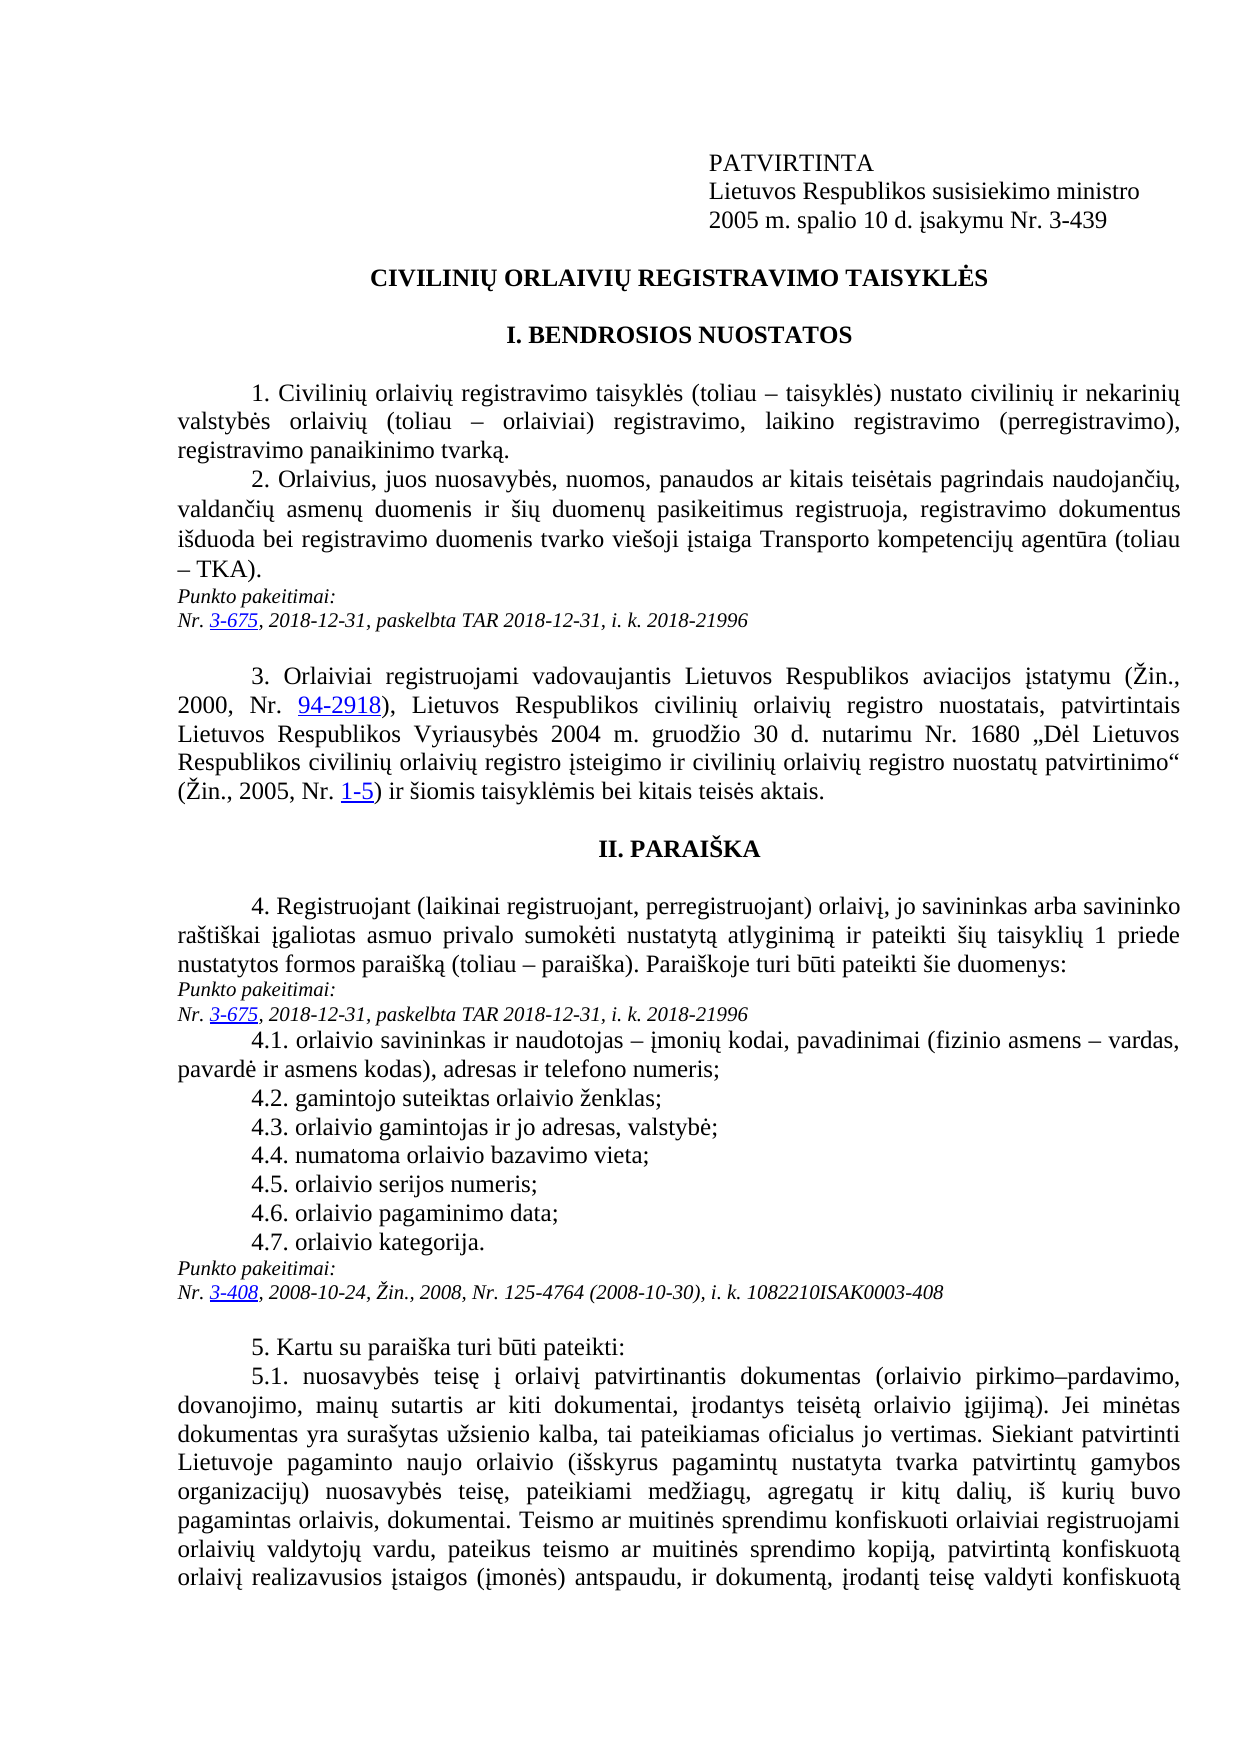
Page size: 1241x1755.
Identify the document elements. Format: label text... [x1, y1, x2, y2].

text 4.4. numatoma orlaivio bazavimo vieta; [177, 1141, 1181, 1169]
text Punkto pakeitimai: [177, 584, 1181, 608]
text Nr. 3-675, 2018-12-31, paskelbta TAR 2018-12-31, i. k. 2018-21996 [177, 1001, 1181, 1026]
text II. PARAIŠKA [177, 834, 1181, 862]
text 1. Civilinių orlaivių registravimo taisyklės (toliau – taisyklės) nustato civilinių ir nekarinių valstybės orlaivių (toliau – orlaiviai) registravimo, laikino registravimo (perregistravimo), registravimo panaikinimo tvarką. [177, 378, 1181, 464]
text Punkto pakeitimai: [177, 1256, 1181, 1279]
text Lietuvos Respublikos susisiekimo ministro [177, 176, 1181, 205]
text 4.3. orlaivio gamintojas ir jo adresas, valstybė; [177, 1112, 1181, 1141]
text 4.5. orlaivio serijos numeris; [177, 1169, 1181, 1198]
text Nr. 3-675, 2018-12-31, paskelbta TAR 2018-12-31, i. k. 2018-21996 [177, 608, 1181, 632]
text I. BENDROSIOS NUOSTATOS [177, 320, 1181, 349]
text 3. Orlaiviai registruojami vadovaujantis Lietuvos Respublikos aviacijos įstatymu (Žin., 2000, Nr. 94-2918), Lietuvos Respublikos civilinių orlaivių registro nuostatais, patvirtintais Lietuvos Respublikos Vyriausybės 2004 m. gruodžio 30 d. nutarimu Nr. 1680 „Dėl Lietuvos Respublikos civilinių orlaivių registro įsteigimo ir civilinių orlaivių registro nuostatų patvirtinimo“ (Žin., 2005, Nr. 1-5) ir šiomis taisyklėmis bei kitais teisės aktais. [177, 661, 1181, 805]
text 4.7. orlaivio kategorija. [177, 1227, 1181, 1256]
text 4.6. orlaivio pagaminimo data; [177, 1198, 1181, 1227]
text CIVILINIŲ ORLAIVIŲ REGISTRAVIMO TAISYKLĖS [177, 263, 1181, 291]
text 2005 m. spalio 10 d. įsakymu Nr. 3-439 [177, 205, 1181, 234]
text 4.2. gamintojo suteiktas orlaivio ženklas; [177, 1083, 1181, 1112]
text Punkto pakeitimai: [177, 977, 1181, 1001]
text 2. Orlaivius, juos nuosavybės, nuomos, panaudos ar kitais teisėtais pagrindais naudojančių, valdančių asmenų duomenis ir šių duomenų pasikeitimus registruoja, registravimo dokumentus išduoda bei registravimo duomenis tvarko viešoji įstaiga Transporto kompetencijų agentūra (toliau – TKA). [177, 464, 1181, 583]
text 5. Kartu su paraiška turi būti pateikti: [177, 1332, 1181, 1361]
text 4.1. orlaivio savininkas ir naudotojas – įmonių kodai, pavadinimai (fizinio asmens – vardas, pavardė ir asmens kodas), adresas ir telefono numeris; [177, 1026, 1181, 1083]
text PATVIRTINTA [709, 148, 1181, 176]
text Nr. 3-408, 2008-10-24, Žin., 2008, Nr. 125-4764 (2008-10-30), i. k. 1082210ISAK0003-408 [177, 1279, 1181, 1304]
text 5.1. nuosavybės teisę į orlaivį patvirtinantis dokumentas (orlaivio pirkimo–pardavimo, dovanojimo, mainų sutartis ar kiti dokumentai, įrodantys teisėtą orlaivio įgijimą). Jei minėtas dokumentas yra surašytas užsienio kalba, tai pateikiamas oficialus jo vertimas. Siekiant patvirtinti Lietuvoje pagaminto naujo orlaivio (išskyrus pagamintų nustatyta tvarka patvirtintų gamybos organizacijų) nuosavybės teisę, pateikiami medžiagų, agregatų ir kitų dalių, iš kurių buvo pagamintas orlaivis, dokumentai. Teismo ar muitinės sprendimu konfiskuoti orlaiviai registruojami orlaivių valdytojų vardu, pateikus teismo ar muitinės sprendimo kopiją, patvirtintą konfiskuotą orlaivį realizavusios įstaigos (įmonės) antspaudu, ir dokumentą, įrodantį teisę valdyti konfiskuotą [177, 1361, 1181, 1591]
text 4. Registruojant (laikinai registruojant, perregistruojant) orlaivį, jo savininkas arba savininko raštiškai įgaliotas asmuo privalo sumokėti nustatytą atlyginimą ir pateikti šių taisyklių 1 priede nustatytos formos paraišką (toliau – paraiška). Paraiškoje turi būti pateikti šie duomenys: [177, 891, 1181, 977]
